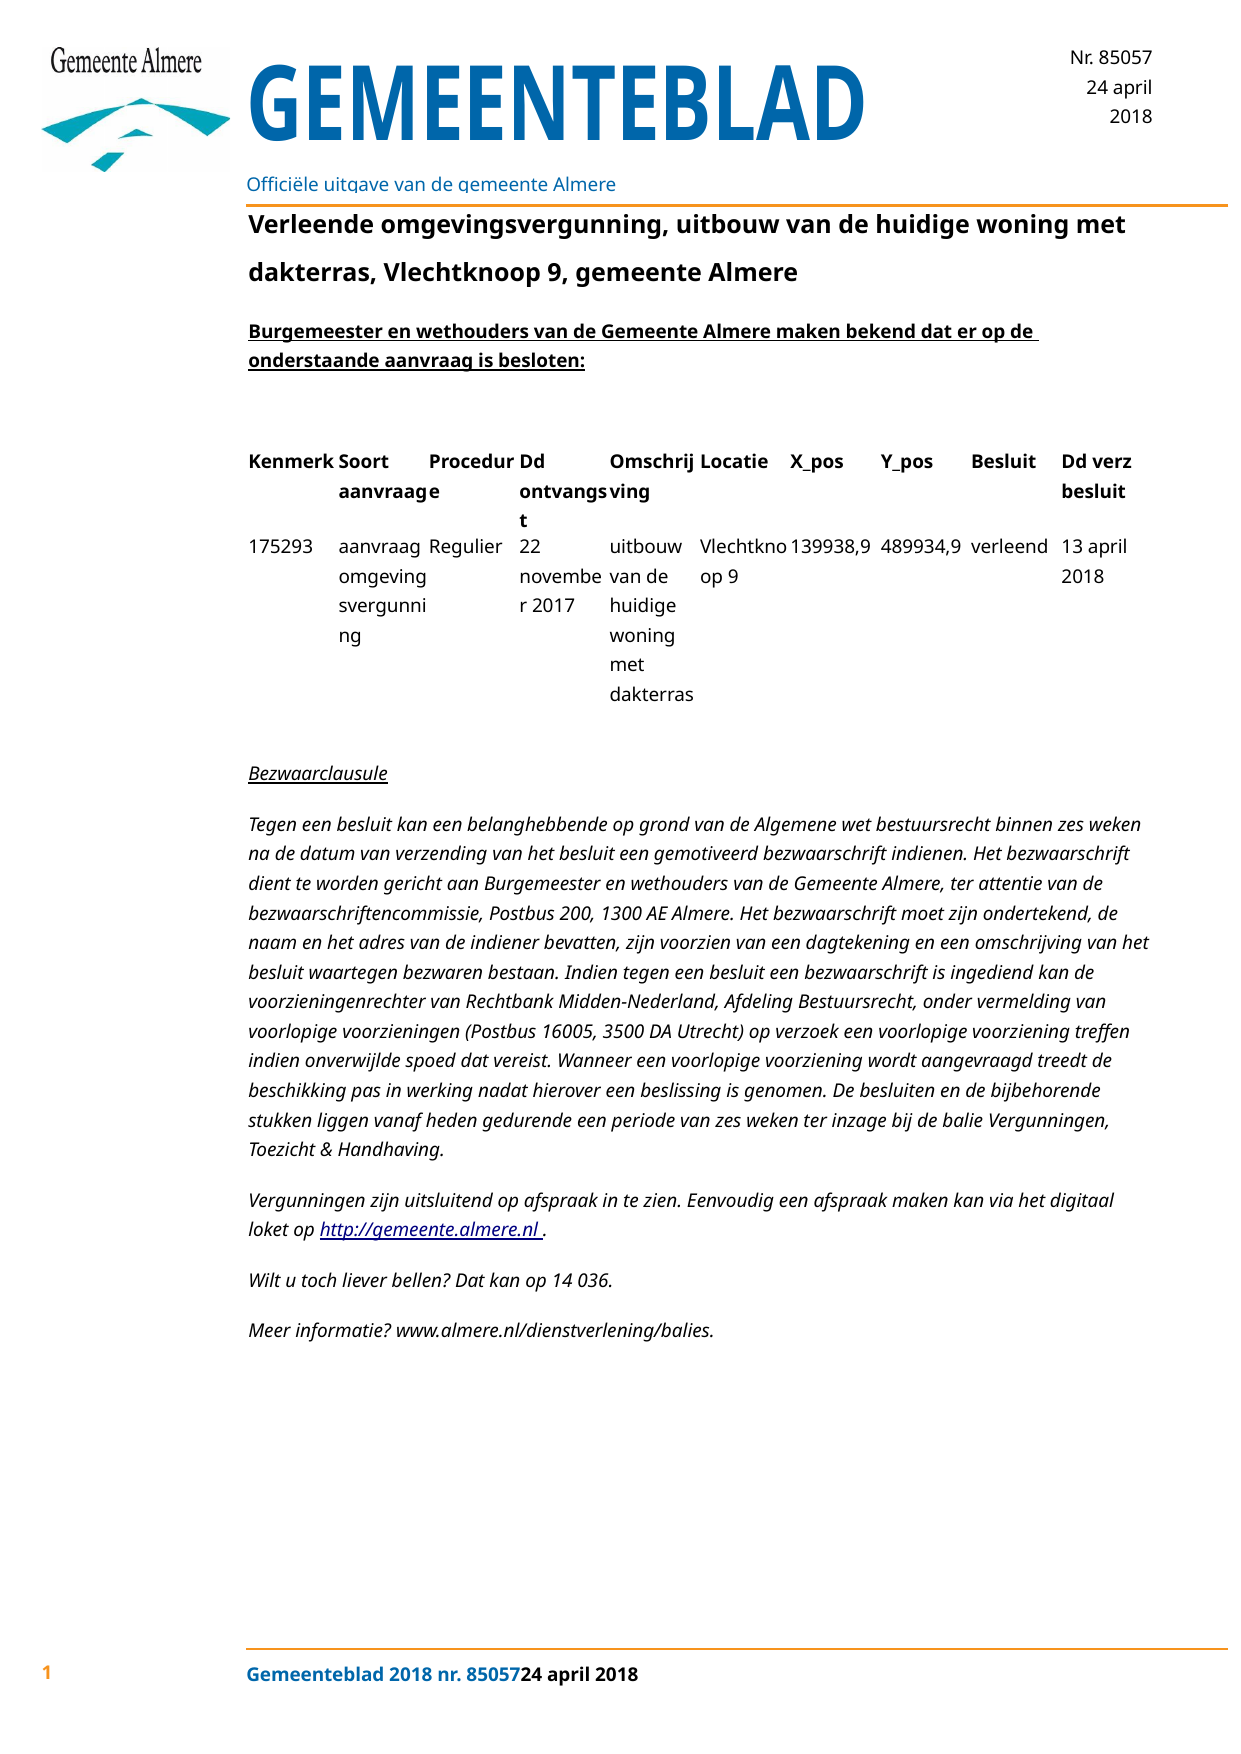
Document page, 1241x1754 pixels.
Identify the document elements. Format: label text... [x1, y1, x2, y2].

table_header Locatie [700, 449, 790, 533]
text Vergunningen zijn uitsluitend op afspraak in te zien. Eenvoudig een afspraak maken kan via het digitaal loket op http://gemeente.almere.nl . [248, 1187, 1152, 1242]
table_header Omschrijving [609, 449, 700, 533]
table_cell 22 november 2017 [519, 533, 609, 707]
table_header Procedure [429, 449, 519, 533]
table_header Dd verz besluit [1061, 449, 1152, 533]
text Burgemeester en wethouders van de Gemeente Almere maken bekend dat er op de onderstaande aanvraag is besloten: [248, 318, 1152, 373]
table_cell 489934,9 [881, 533, 971, 707]
table_header X_pos [790, 449, 881, 533]
table_cell 175293 [248, 533, 338, 707]
table_cell uitbouw van de huidige woning met dakterras [609, 533, 700, 707]
table_cell Vlechtknoop 9 [700, 533, 790, 707]
table_cell verleend [971, 533, 1061, 707]
text Wilt u toch liever bellen? Dat kan op 14 036. [248, 1267, 1152, 1293]
text Verleende omgevingsvergunning, uitbouw van de huidige woning met dakterras, Vlechtknoop 9, gemeente Almere [248, 207, 1152, 288]
table_cell 139938,9 [790, 533, 881, 707]
table_header Besluit [971, 449, 1061, 533]
text Meer informatie? www.almere.nl/dienstverlening/balies. [248, 1317, 1152, 1343]
table_header Kenmerk [248, 449, 338, 533]
table_cell 13 april 2018 [1061, 533, 1152, 707]
table_header Dd ontvangst [519, 449, 609, 533]
table_cell Regulier [429, 533, 519, 707]
table_cell aanvraag omgevingsvergunning [338, 533, 429, 707]
text Bezwaarclausule [248, 761, 1152, 786]
text Tegen een besluit kan een belanghebbende op grond van de Algemene wet bestuursrecht binnen zes weken na de datum van verzending van het besluit een gemotiveerd bezwaarschrift indienen. Het bezwaarschrift dient te worden gericht aan Burgemeester en wethouders van de Gemeente Almere, ter attentie van de bezwaarschriftencommissie, Postbus 200, 1300 AE Almere. Het bezwaarschrift moet zijn ondertekend, de naam en het adres van de indiener bevatten, zijn voorzien van een dagtekening en een omschrijving van het besluit waartegen bezwaren bestaan. Indien tegen een besluit een bezwaarschrift is ingediend kan de voorzieningenrechter van Rechtbank Midden-Nederland, Afdeling Bestuursrecht, onder vermelding van voorlopige voorzieningen (Postbus 16005, 3500 DA Utrecht) op verzoek een voorlopige voorziening treffen indien onverwijlde spoed dat vereist. Wanneer een voorlopige voorziening wordt aangevraagd treedt de beschikking pas in werking nadat hierover een beslissing is genomen. De besluiten en de bijbehorende stukken liggen vanaf heden gedurende een periode van zes weken ter inzage bij de balie Vergunningen, Toezicht & Handhaving. [248, 811, 1152, 1162]
table_header Y_pos [881, 449, 971, 533]
table_header Soort aanvraag [338, 449, 429, 533]
picture [41, 47, 231, 172]
